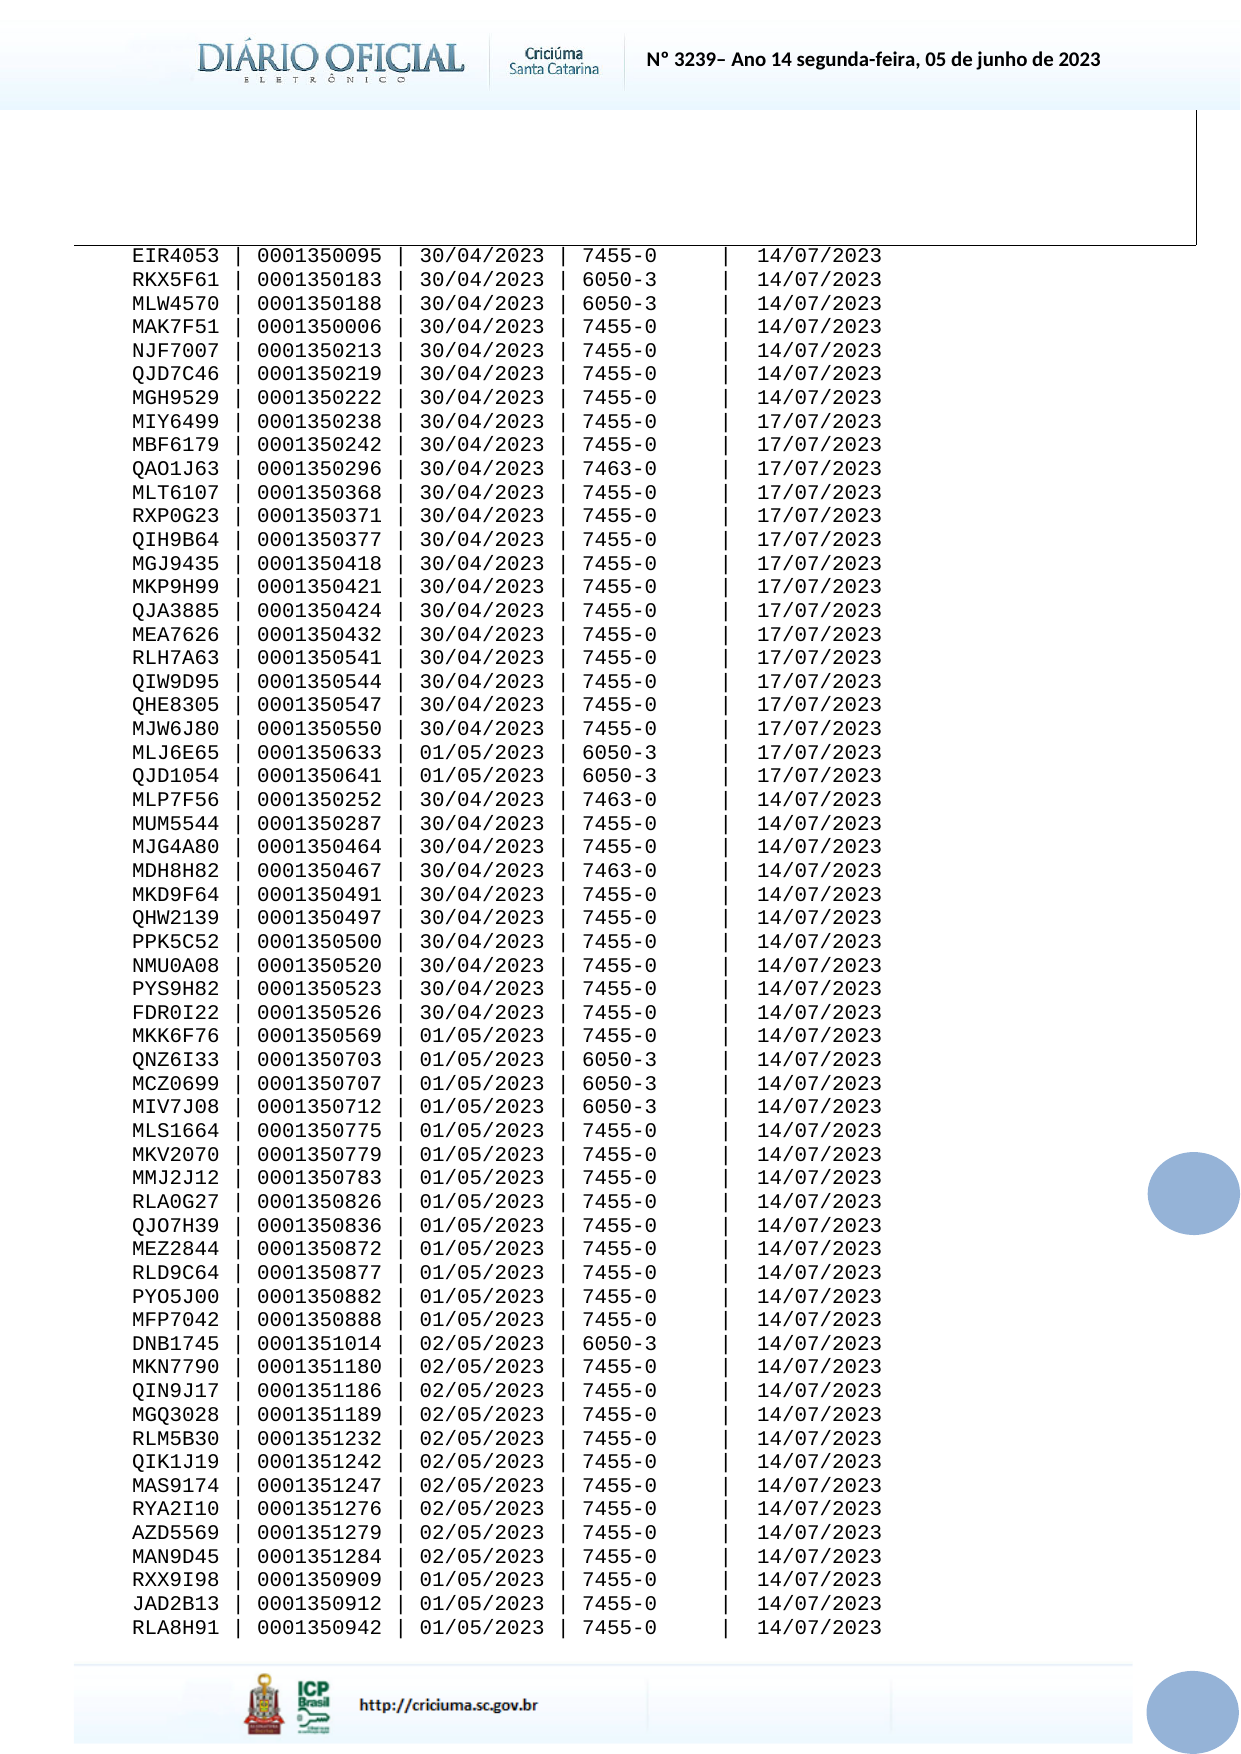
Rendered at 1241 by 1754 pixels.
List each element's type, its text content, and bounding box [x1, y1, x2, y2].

text MKD9F64 | 0001350491 | 30/04/2023 | 7455-0 | 14/07/2023 [44, 884, 1196, 907]
text FDR0I22 | 0001350526 | 30/04/2023 | 7455-0 | 14/07/2023 [44, 1002, 1196, 1026]
text MIY6499 | 0001350238 | 30/04/2023 | 7455-0 | 17/07/2023 [44, 411, 1196, 434]
text RLD9C64 | 0001350877 | 01/05/2023 | 7455-0 | 14/07/2023 [44, 1262, 1196, 1286]
text MGJ9435 | 0001350418 | 30/04/2023 | 7455-0 | 17/07/2023 [44, 553, 1196, 576]
text RLM5B30 | 0001351232 | 02/05/2023 | 7455-0 | 14/07/2023 [44, 1427, 1196, 1451]
text JAD2B13 | 0001350912 | 01/05/2023 | 7455-0 | 14/07/2023 [44, 1593, 1196, 1617]
text MGH9529 | 0001350222 | 30/04/2023 | 7455-0 | 14/07/2023 [44, 387, 1196, 411]
text NJF7007 | 0001350213 | 30/04/2023 | 7455-0 | 14/07/2023 [44, 340, 1196, 363]
text DNB1745 | 0001351014 | 02/05/2023 | 6050-3 | 14/07/2023 [44, 1333, 1196, 1357]
text MKK6F76 | 0001350569 | 01/05/2023 | 7455-0 | 14/07/2023 [44, 1026, 1196, 1049]
text QJD1054 | 0001350641 | 01/05/2023 | 6050-3 | 17/07/2023 [44, 765, 1196, 789]
text RYA2I10 | 0001351276 | 02/05/2023 | 7455-0 | 14/07/2023 [44, 1498, 1196, 1522]
text QIW9D95 | 0001350544 | 30/04/2023 | 7455-0 | 17/07/2023 [44, 671, 1196, 694]
text QNZ6I33 | 0001350703 | 01/05/2023 | 6050-3 | 14/07/2023 [44, 1049, 1196, 1073]
text RKX5F61 | 0001350183 | 30/04/2023 | 6050-3 | 14/07/2023 [44, 269, 1196, 292]
text QJO7H39 | 0001350836 | 01/05/2023 | 7455-0 | 14/07/2023 [44, 1215, 1196, 1238]
text QIH9B64 | 0001350377 | 30/04/2023 | 7455-0 | 17/07/2023 [44, 529, 1196, 553]
text MGQ3028 | 0001351189 | 02/05/2023 | 7455-0 | 14/07/2023 [44, 1404, 1196, 1427]
text MEA7626 | 0001350432 | 30/04/2023 | 7455-0 | 17/07/2023 [44, 623, 1196, 647]
text RLA0G27 | 0001350826 | 01/05/2023 | 7455-0 | 14/07/2023 [44, 1191, 1153, 1215]
text MLW4570 | 0001350188 | 30/04/2023 | 6050-3 | 14/07/2023 [44, 292, 1196, 316]
text PYO5J00 | 0001350882 | 01/05/2023 | 7455-0 | 14/07/2023 [44, 1286, 1196, 1309]
text PPK5C52 | 0001350500 | 30/04/2023 | 7455-0 | 14/07/2023 [44, 931, 1196, 954]
text MMJ2J12 | 0001350783 | 01/05/2023 | 7455-0 | 14/07/2023 [44, 1167, 1157, 1191]
text MUM5544 | 0001350287 | 30/04/2023 | 7455-0 | 14/07/2023 [44, 813, 1196, 836]
text QJD7C46 | 0001350219 | 30/04/2023 | 7455-0 | 14/07/2023 [44, 363, 1196, 387]
text MBF6179 | 0001350242 | 30/04/2023 | 7455-0 | 17/07/2023 [44, 434, 1196, 458]
text MKV2070 | 0001350779 | 01/05/2023 | 7455-0 | 14/07/2023 [44, 1144, 1196, 1167]
text AZD5569 | 0001351279 | 02/05/2023 | 7455-0 | 14/07/2023 [44, 1522, 1196, 1546]
text RLH7A63 | 0001350541 | 30/04/2023 | 7455-0 | 17/07/2023 [44, 647, 1196, 671]
text MEZ2844 | 0001350872 | 01/05/2023 | 7455-0 | 14/07/2023 [44, 1238, 1196, 1262]
text MLJ6E65 | 0001350633 | 01/05/2023 | 6050-3 | 17/07/2023 [44, 742, 1196, 765]
text MKP9H99 | 0001350421 | 30/04/2023 | 7455-0 | 17/07/2023 [44, 576, 1196, 600]
text RXX9I98 | 0001350909 | 01/05/2023 | 7455-0 | 14/07/2023 [44, 1569, 1196, 1593]
text MKN7790 | 0001351180 | 02/05/2023 | 7455-0 | 14/07/2023 [44, 1357, 1196, 1380]
text QIK1J19 | 0001351242 | 02/05/2023 | 7455-0 | 14/07/2023 [44, 1451, 1196, 1475]
text RLA8H91 | 0001350942 | 01/05/2023 | 7455-0 | 14/07/2023 [44, 1617, 1196, 1640]
text MDH8H82 | 0001350467 | 30/04/2023 | 7463-0 | 14/07/2023 [44, 860, 1196, 884]
text NMU0A08 | 0001350520 | 30/04/2023 | 7455-0 | 14/07/2023 [44, 954, 1196, 978]
text MCZ0699 | 0001350707 | 01/05/2023 | 6050-3 | 14/07/2023 [44, 1073, 1196, 1096]
text RXP0G23 | 0001350371 | 30/04/2023 | 7455-0 | 17/07/2023 [44, 505, 1196, 529]
text MLS1664 | 0001350775 | 01/05/2023 | 7455-0 | 14/07/2023 [44, 1120, 1196, 1144]
text QHE8305 | 0001350547 | 30/04/2023 | 7455-0 | 17/07/2023 [44, 694, 1196, 718]
text MJG4A80 | 0001350464 | 30/04/2023 | 7455-0 | 14/07/2023 [44, 836, 1196, 860]
text QHW2139 | 0001350497 | 30/04/2023 | 7455-0 | 14/07/2023 [44, 907, 1196, 931]
text MLT6107 | 0001350368 | 30/04/2023 | 7455-0 | 17/07/2023 [44, 482, 1196, 505]
text QIN9J17 | 0001351186 | 02/05/2023 | 7455-0 | 14/07/2023 [44, 1380, 1196, 1404]
text PYS9H82 | 0001350523 | 30/04/2023 | 7455-0 | 14/07/2023 [44, 978, 1196, 1002]
text MFP7042 | 0001350888 | 01/05/2023 | 7455-0 | 14/07/2023 [44, 1309, 1196, 1333]
text MAN9D45 | 0001351284 | 02/05/2023 | 7455-0 | 14/07/2023 [44, 1546, 1196, 1569]
text QJA3885 | 0001350424 | 30/04/2023 | 7455-0 | 17/07/2023 [44, 600, 1196, 623]
text MIV7J08 | 0001350712 | 01/05/2023 | 6050-3 | 14/07/2023 [44, 1096, 1196, 1120]
text MAK7F51 | 0001350006 | 30/04/2023 | 7455-0 | 14/07/2023 [44, 316, 1196, 340]
text MJW6J80 | 0001350550 | 30/04/2023 | 7455-0 | 17/07/2023 [44, 718, 1196, 742]
text MAS9174 | 0001351247 | 02/05/2023 | 7455-0 | 14/07/2023 [44, 1475, 1196, 1498]
text EIR4053 | 0001350095 | 30/04/2023 | 7455-0 | 14/07/2023 [44, 245, 1196, 269]
text QAO1J63 | 0001350296 | 30/04/2023 | 7463-0 | 17/07/2023 [44, 458, 1196, 482]
text MLP7F56 | 0001350252 | 30/04/2023 | 7463-0 | 14/07/2023 [44, 789, 1196, 813]
